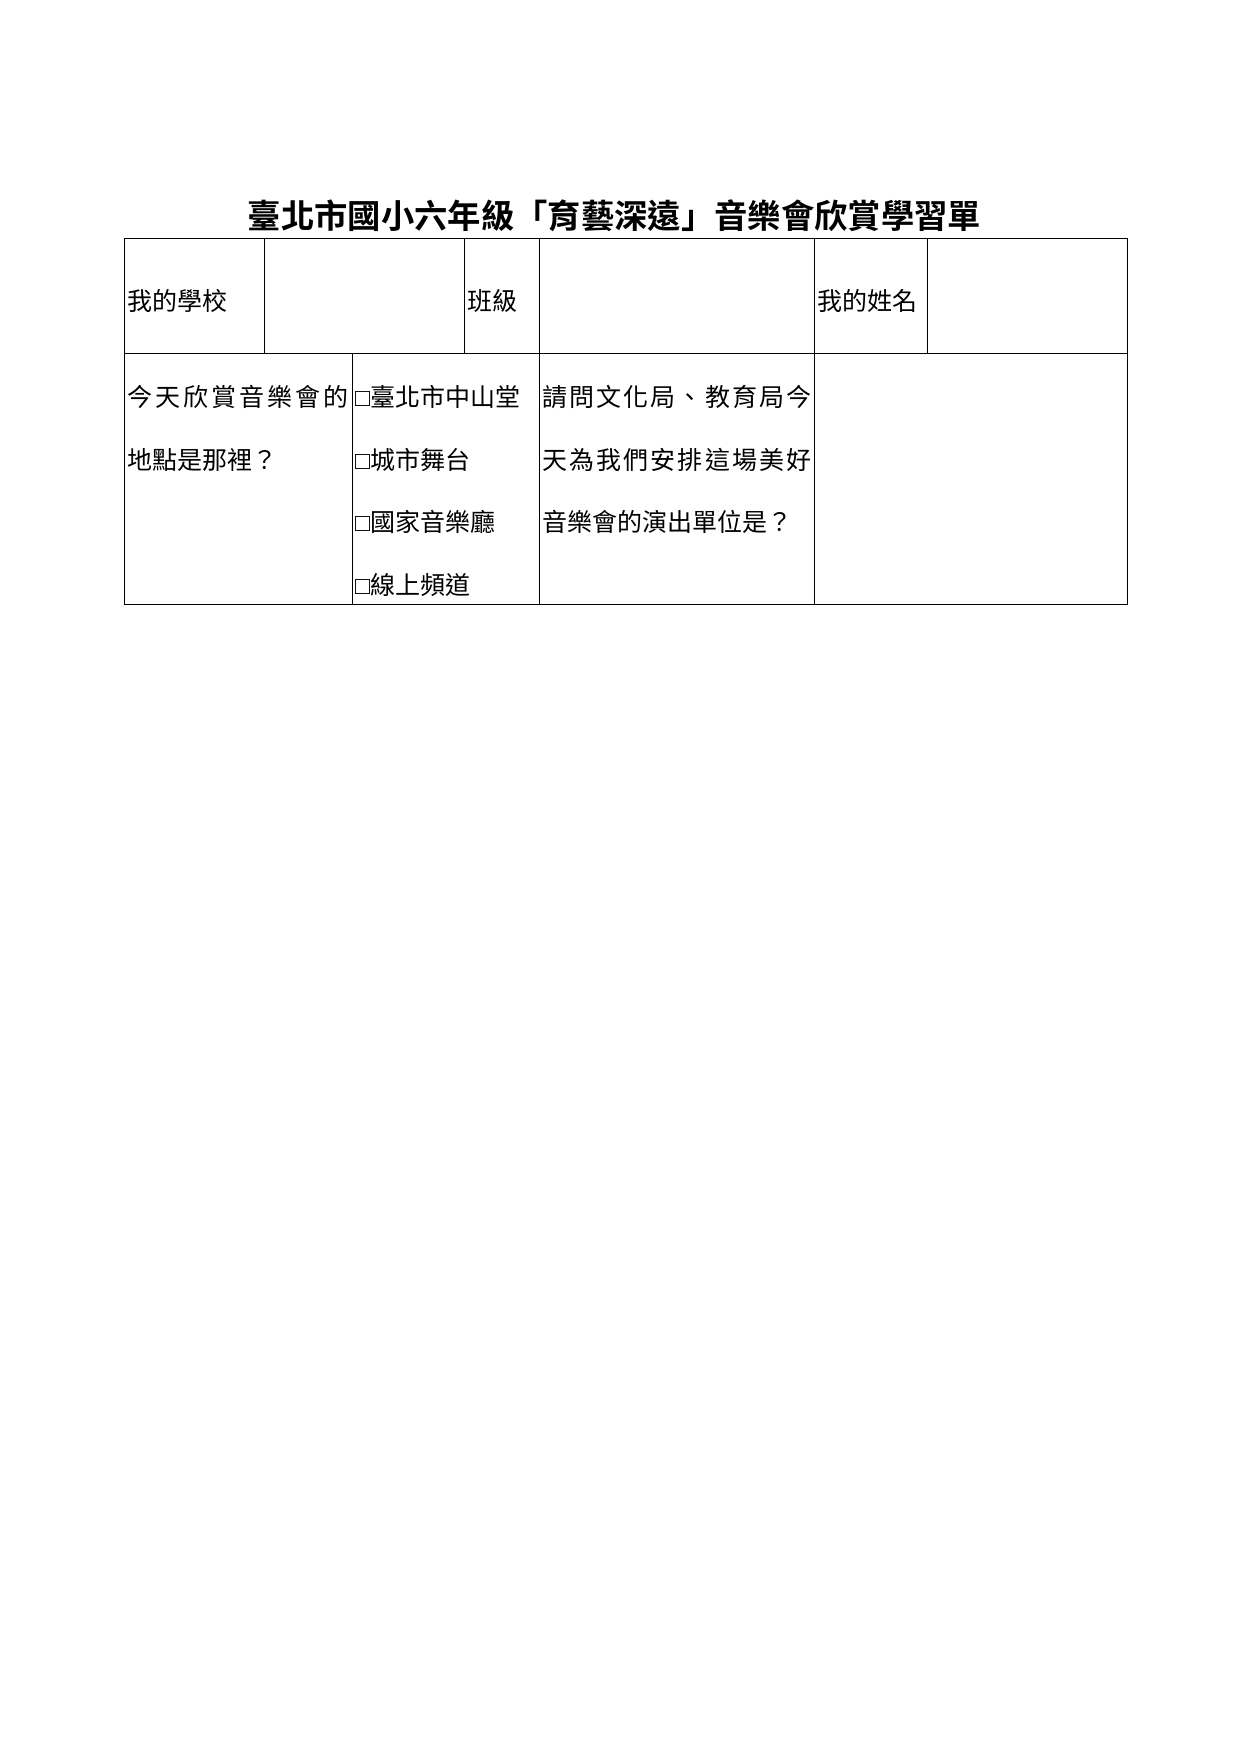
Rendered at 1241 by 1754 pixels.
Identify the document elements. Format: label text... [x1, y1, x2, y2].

table_header [928, 239, 1127, 353]
text 臺北市國小六年級「育藝深遠」音樂會欣賞學習單 [124, 189, 1104, 238]
table_cell 請問文化局、教育局今天為我們安排這場美好音樂會的演出單位是？ [540, 354, 814, 604]
table_cell 今天欣賞音樂會的地點是那裡？ [125, 354, 352, 604]
table_header 班級 [465, 239, 539, 353]
table_cell [815, 354, 1127, 604]
table_header 我的姓名 [815, 239, 927, 353]
table_header [540, 239, 814, 353]
table_header [265, 239, 464, 353]
table_header 我的學校 [125, 239, 264, 353]
table_cell □臺北市中山堂 □城市舞台 □國家音樂廳 □線上頻道 [353, 354, 539, 604]
